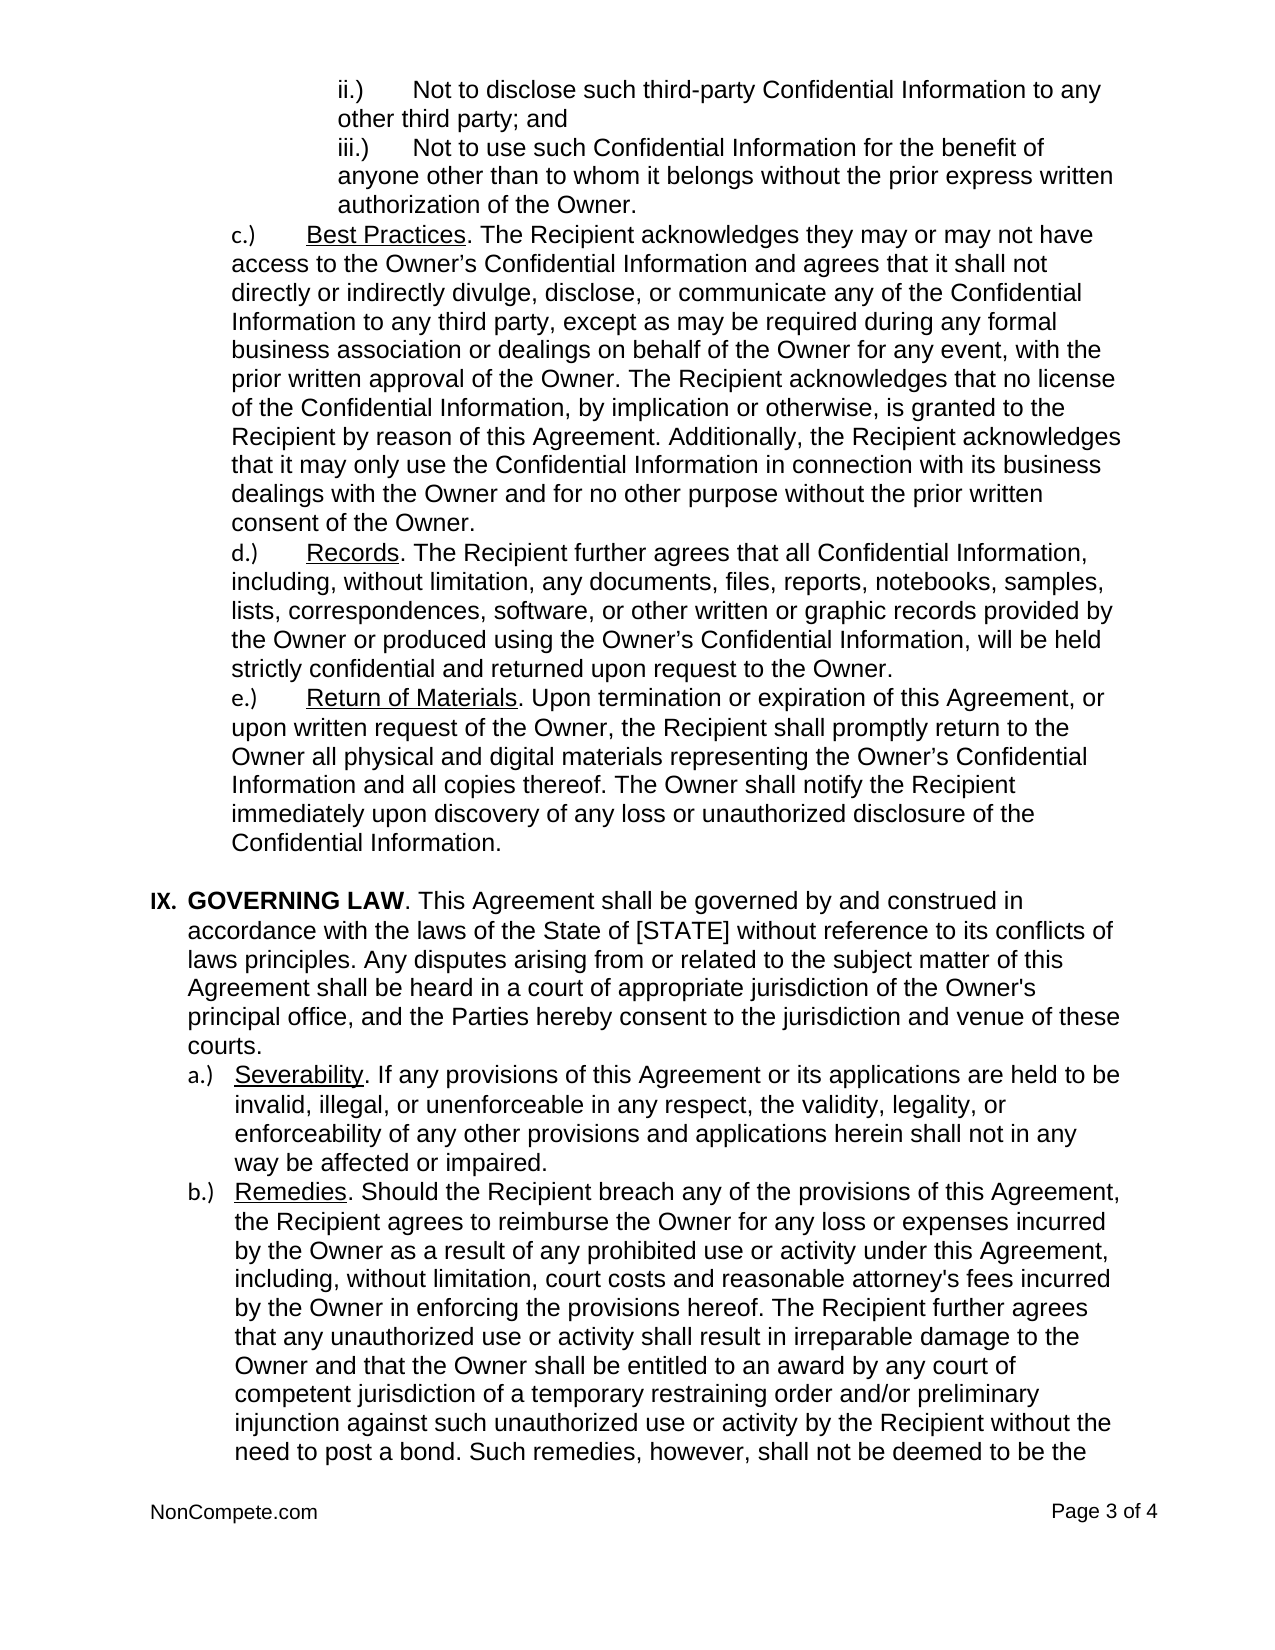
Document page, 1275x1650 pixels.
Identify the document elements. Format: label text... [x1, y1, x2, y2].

list Records. The Recipient further agrees that all Confidential Information, including, without limitation, any documents, files, reports, notebooks, samples, lists, correspondences, software, or other written or graphic records provided by the Owner or produced using the Owner’s Confidential Information, will be held strictly confidential and returned upon request to the Owner. [231, 537, 1125, 682]
list Remedies. Should the Recipient breach any of the provisions of this Agreement, the Recipient agrees to reimburse the Owner for any loss or expenses incurred by the Owner as a result of any prohibited use or activity under this Agreement, including, without limitation, court costs and reasonable attorney's fees incurred by the Owner in enforcing the provisions hereof. The Recipient further agrees that any unauthorized use or activity shall result in irreparable damage to the Owner and that the Owner shall be entitled to an award by any court of competent jurisdiction of a temporary restraining order and/or preliminary injunction against such unauthorized use or activity by the Recipient without the need to post a bond. Such remedies, however, shall not be deemed to be the [187, 1176, 1125, 1466]
list GOVERNING LAW. This Agreement shall be governed by and construed in accordance with the laws of the State of [STATE] without reference to its conflicts of laws principles. Any disputes arising from or related to the subject matter of this Agreement shall be heard in a court of appropriate jurisdiction of the Owner's principal office, and the Parties hereby consent to the jurisdiction and venue of these courts. [150, 885, 1125, 1059]
list Best Practices. The Recipient acknowledges they may or may not have access to the Owner’s Confidential Information and agrees that it shall not directly or indirectly divulge, disclose, or communicate any of the Confidential Information to any third party, except as may be required during any formal business association or dealings on behalf of the Owner for any event, with the prior written approval of the Owner. The Recipient acknowledges that no license of the Confidential Information, by implication or otherwise, is granted to the Recipient by reason of this Agreement. Additionally, the Recipient acknowledges that it may only use the Confidential Information in connection with its business dealings with the Owner and for no other purpose without the prior written consent of the Owner. [231, 219, 1125, 537]
list Return of Materials. Upon termination or expiration of this Agreement, or upon written request of the Owner, the Recipient shall promptly return to the Owner all physical and digital materials representing the Owner’s Confidential Information and all copies thereof. The Owner shall notify the Recipient immediately upon discovery of any loss or unauthorized disclosure of the Confidential Information. [231, 682, 1125, 857]
list Severability. If any provisions of this Agreement or its applications are held to be invalid, illegal, or unenforceable in any respect, the validity, legality, or enforceability of any other provisions and applications herein shall not in any way be affected or impaired. [187, 1059, 1125, 1176]
list Not to use such Confidential Information for the benefit of anyone other than to whom it belongs without the prior express written authorization of the Owner. [337, 132, 1125, 219]
list Not to disclose such third-party Confidential Information to any other third party; and [337, 75, 1125, 132]
